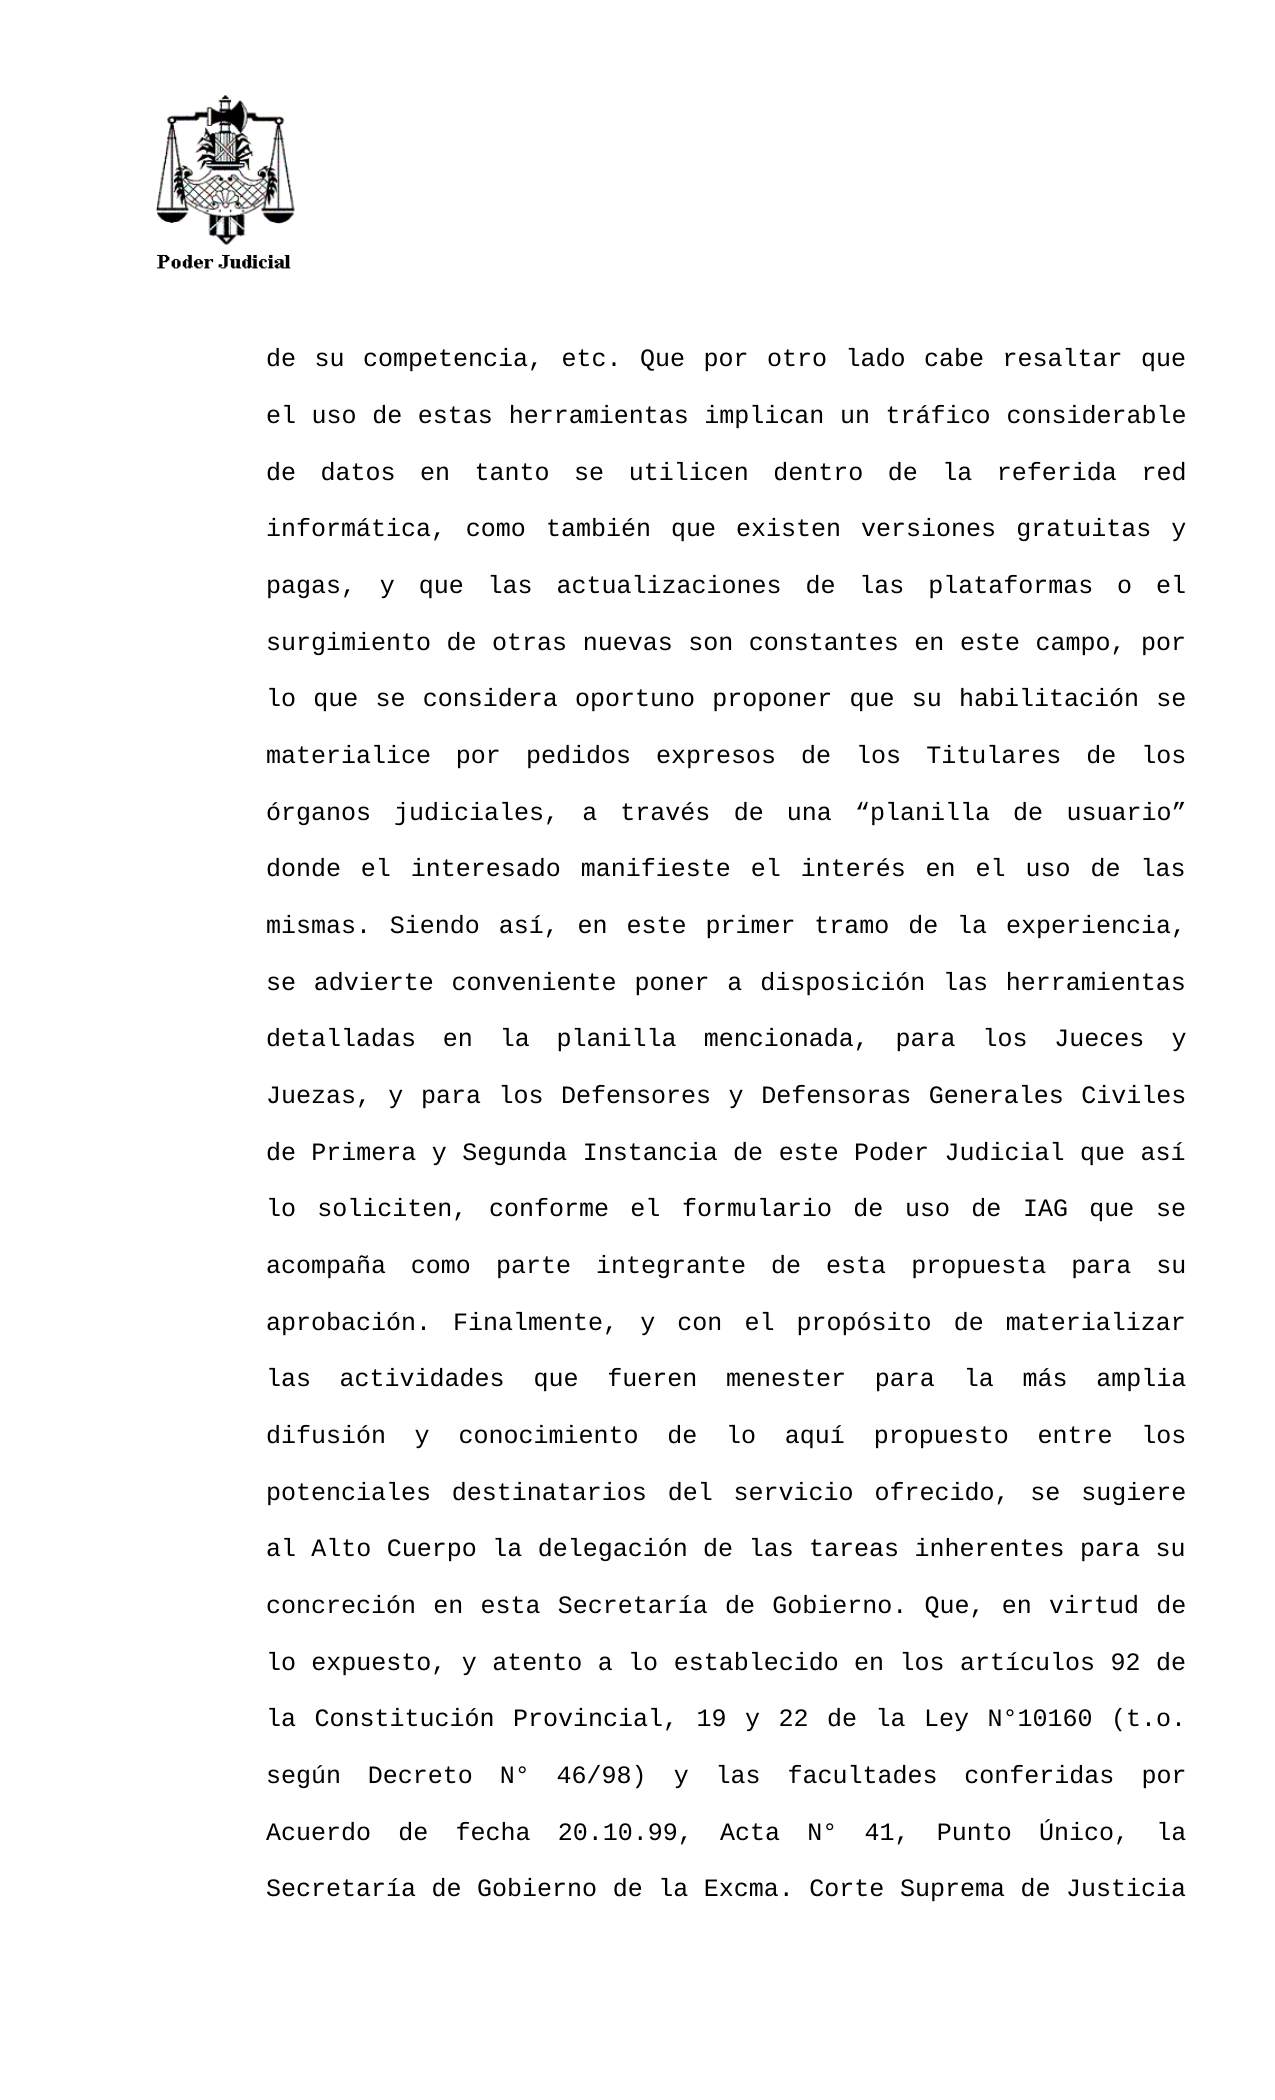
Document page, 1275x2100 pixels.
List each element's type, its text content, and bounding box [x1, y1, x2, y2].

picture [156, 95, 296, 287]
text de su competencia, etc. Que por otro lado cabe resaltar que el uso de estas herramientas implican un tráfico considerable de datos en tanto se utilicen dentro de la referida red informática, como también que existen versiones gratuitas y pagas, y que las actualizaciones de las plataformas o el surgimiento de otras nuevas son constantes en este campo, por lo que se considera oportuno proponer que su habilitación se materialice por pedidos expresos de los Titulares de los órganos judiciales, a través de una “planilla de usuario” donde el interesado manifieste el interés en el uso de las mismas. Siendo así, en este primer tramo de la experiencia, se advierte conveniente poner a disposición las herramientas detalladas en la planilla mencionada, para los Jueces y Juezas, y para los Defensores y Defensoras Generales Civiles de Primera y Segunda Instancia de este Poder Judicial que así lo soliciten, conforme el formulario de uso de IAG que se acompaña como parte integrante de esta propuesta para su aprobación. Finalmente, y con el propósito de materializar las actividades que fueren menester para la más amplia difusión y conocimiento de lo aquí propuesto entre los potenciales destinatarios del servicio ofrecido, se sugiere al Alto Cuerpo la delegación de las tareas inherentes para su concreción en esta Secretaría de Gobierno. Que, en virtud de lo expuesto, y atento a lo establecido en los artículos 92 de la Constitución Provincial, 19 y 22 de la Ley N°10160 (t.o. según Decreto N° 46/98) y las facultades conferidas por Acuerdo de fecha 20.10.99, Acta N° 41, Punto Único, la Secretaría de Gobierno de la Excma. Corte Suprema de Justicia [266, 346, 1186, 1904]
